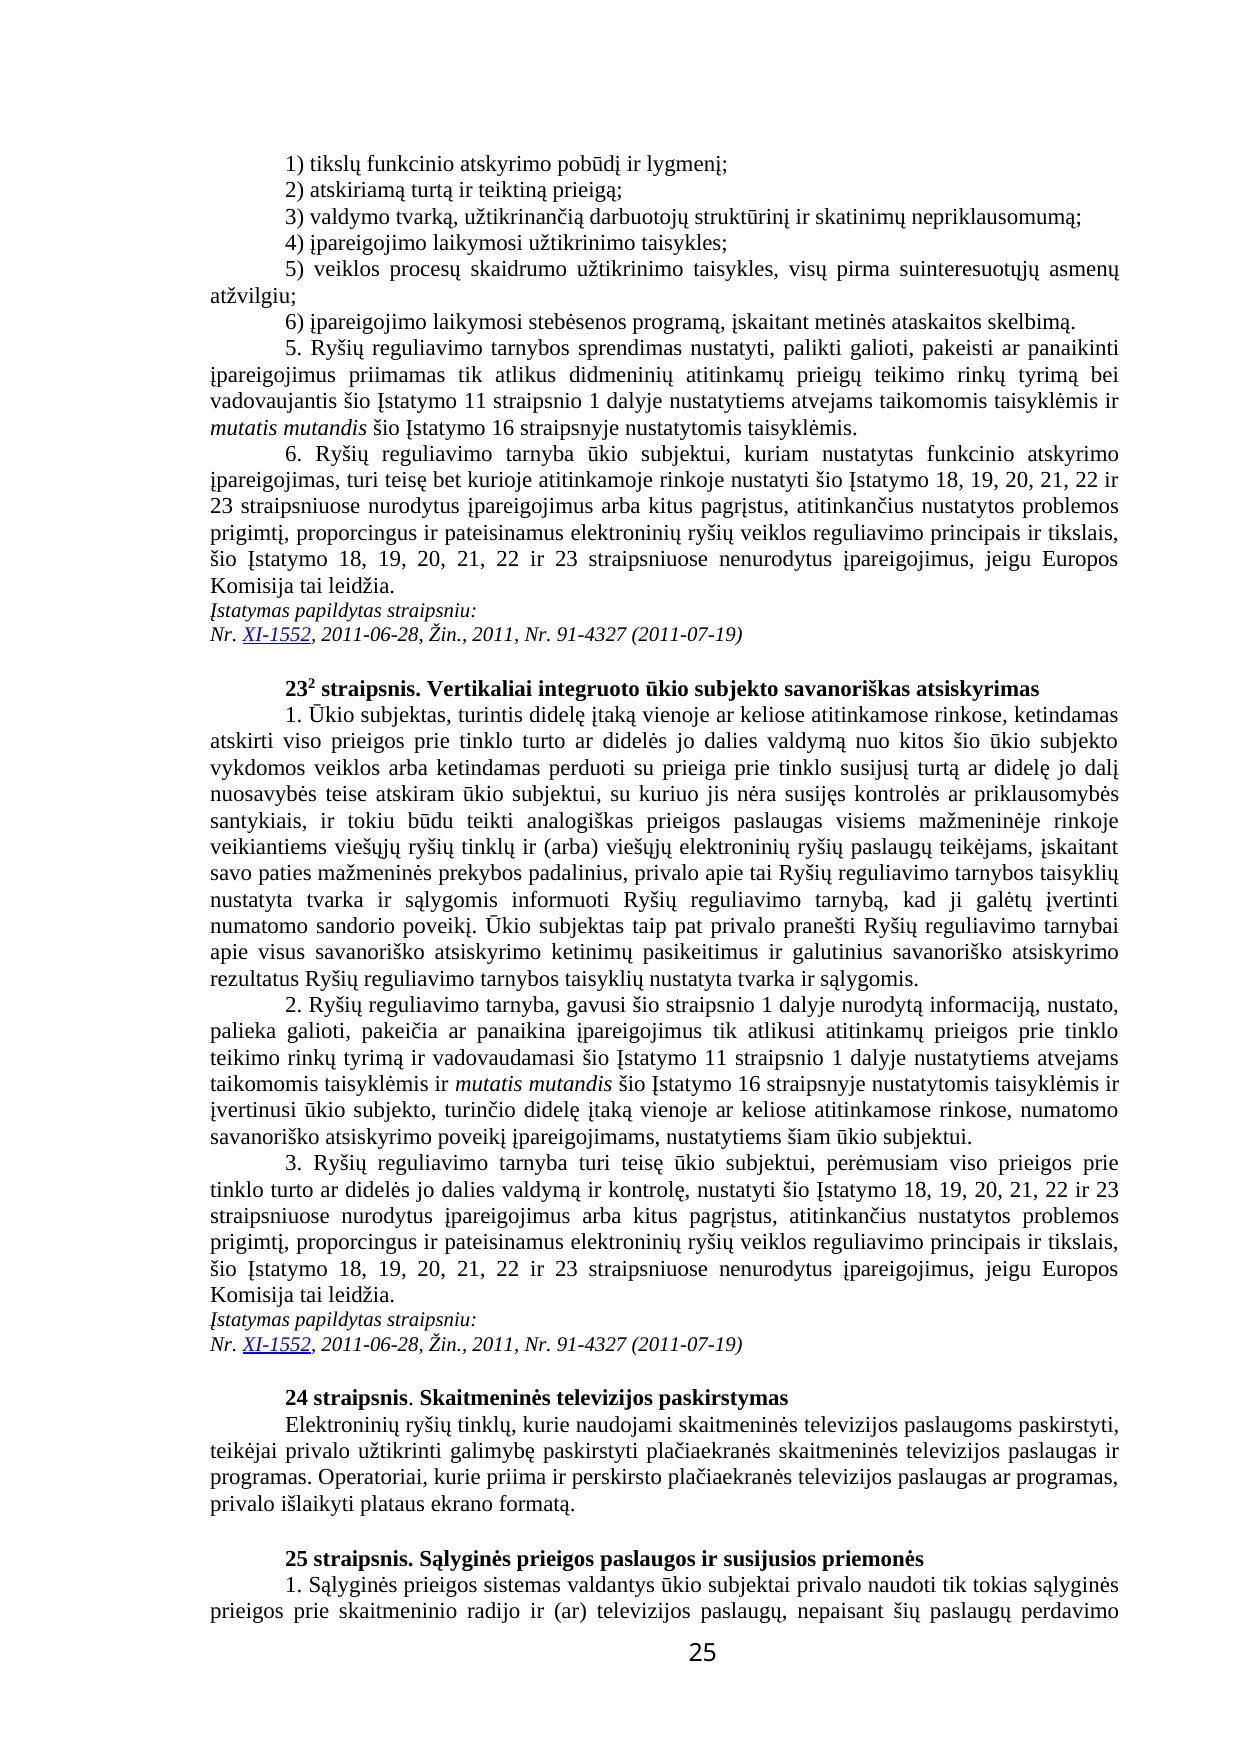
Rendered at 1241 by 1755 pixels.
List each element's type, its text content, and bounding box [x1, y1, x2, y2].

text 3) valdymo tvarką, užtikrinančią darbuotojų struktūrinį ir skatinimų nepriklausomumą; [210, 203, 1120, 229]
text 1. Sąlyginės prieigos sistemas valdantys ūkio subjektai privalo naudoti tik tokias sąlyginės prieigos prie skaitmeninio radijo ir (ar) televizijos paslaugų, nepaisant šių paslaugų perdavimo [210, 1571, 1120, 1624]
text 1) tikslų funkcinio atskyrimo pobūdį ir lygmenį; [210, 150, 1120, 176]
text 6. Ryšių reguliavimo tarnyba ūkio subjektui, kuriam nustatytas funkcinio atskyrimo įpareigojimas, turi teisę bet kurioje atitinkamoje rinkoje nustatyti šio Įstatymo 18, 19, 20, 21, 22 ir 23 straipsniuose nurodytus įpareigojimus arba kitus pagrįstus, atitinkančius nustatytos problemos prigimtį, proporcingus ir pateisinamus elektroninių ryšių veiklos reguliavimo principais ir tikslais, šio Įstatymo 18, 19, 20, 21, 22 ir 23 straipsniuose nenurodytus įpareigojimus, jeigu Europos Komisija tai leidžia. [210, 440, 1120, 598]
text Nr. XI-1552, 2011-06-28, Žin., 2011, Nr. 91-4327 (2011-07-19) [210, 1331, 1120, 1356]
text 5) veiklos procesų skaidrumo užtikrinimo taisykles, visų pirma suinteresuotųjų asmenų atžvilgiu; [210, 255, 1120, 308]
text Elektroninių ryšių tinklų, kurie naudojami skaitmeninės televizijos paslaugoms paskirstyti, teikėjai privalo užtikrinti galimybę paskirstyti plačiaekranės skaitmeninės televizijos paslaugas ir programas. Operatoriai, kurie priima ir perskirsto plačiaekranės televizijos paslaugas ar programas, privalo išlaikyti plataus ekrano formatą. [210, 1411, 1120, 1516]
text Įstatymas papildytas straipsniu: [210, 1307, 1120, 1331]
text 2. Ryšių reguliavimo tarnyba, gavusi šio straipsnio 1 dalyje nurodytą informaciją, nustato, palieka galioti, pakeičia ar panaikina įpareigojimus tik atlikusi atitinkamų prieigos prie tinklo teikimo rinkų tyrimą ir vadovaudamasi šio Įstatymo 11 straipsnio 1 dalyje nustatytiems atvejams taikomomis taisyklėmis ir mutatis mutandis šio Įstatymo 16 straipsnyje nustatytomis taisyklėmis ir įvertinusi ūkio subjekto, turinčio didelę įtaką vienoje ar keliose atitinkamose rinkose, numatomo savanoriško atsiskyrimo poveikį įpareigojimams, nustatytiems šiam ūkio subjektui. [210, 991, 1120, 1149]
text Nr. XI-1552, 2011-06-28, Žin., 2011, Nr. 91-4327 (2011-07-19) [210, 622, 1120, 646]
text 24 straipsnis. Skaitmeninės televizijos paskirstymas [210, 1384, 1120, 1411]
text Įstatymas papildytas straipsniu: [210, 598, 1120, 622]
text 232 straipsnis. Vertikaliai integruoto ūkio subjekto savanoriškas atsiskyrimas [210, 675, 1120, 701]
text 4) įpareigojimo laikymosi užtikrinimo taisykles; [210, 229, 1120, 255]
text 2) atskiriamą turtą ir teiktiną prieigą; [210, 176, 1120, 203]
text 25 straipsnis. Sąlyginės prieigos paslaugos ir susijusios priemonės [210, 1545, 1120, 1571]
text 6) įpareigojimo laikymosi stebėsenos programą, įskaitant metinės ataskaitos skelbimą. [210, 308, 1120, 334]
text 1. Ūkio subjektas, turintis didelę įtaką vienoje ar keliose atitinkamose rinkose, ketindamas atskirti viso prieigos prie tinklo turto ar didelės jo dalies valdymą nuo kitos šio ūkio subjekto vykdomos veiklos arba ketindamas perduoti su prieiga prie tinklo susijusį turtą ar didelę jo dalį nuosavybės teise atskiram ūkio subjektui, su kuriuo jis nėra susijęs kontrolės ar priklausomybės santykiais, ir tokiu būdu teikti analogiškas prieigos paslaugas visiems mažmeninėje rinkoje veikiantiems viešųjų ryšių tinklų ir (arba) viešųjų elektroninių ryšių paslaugų teikėjams, įskaitant savo paties mažmeninės prekybos padalinius, privalo apie tai Ryšių reguliavimo tarnybos taisyklių nustatyta tvarka ir sąlygomis informuoti Ryšių reguliavimo tarnybą, kad ji galėtų įvertinti numatomo sandorio poveikį. Ūkio subjektas taip pat privalo pranešti Ryšių reguliavimo tarnybai apie visus savanoriško atsiskyrimo ketinimų pasikeitimus ir galutinius savanoriško atsiskyrimo rezultatus Ryšių reguliavimo tarnybos taisyklių nustatyta tvarka ir sąlygomis. [210, 701, 1120, 991]
text 3. Ryšių reguliavimo tarnyba turi teisę ūkio subjektui, perėmusiam viso prieigos prie tinklo turto ar didelės jo dalies valdymą ir kontrolę, nustatyti šio Įstatymo 18, 19, 20, 21, 22 ir 23 straipsniuose nurodytus įpareigojimus arba kitus pagrįstus, atitinkančius nustatytos problemos prigimtį, proporcingus ir pateisinamus elektroninių ryšių veiklos reguliavimo principais ir tikslais, šio Įstatymo 18, 19, 20, 21, 22 ir 23 straipsniuose nenurodytus įpareigojimus, jeigu Europos Komisija tai leidžia. [210, 1149, 1120, 1307]
text 5. Ryšių reguliavimo tarnybos sprendimas nustatyti, palikti galioti, pakeisti ar panaikinti įpareigojimus priimamas tik atlikus didmeninių atitinkamų prieigų teikimo rinkų tyrimą bei vadovaujantis šio Įstatymo 11 straipsnio 1 dalyje nustatytiems atvejams taikomomis taisyklėmis ir mutatis mutandis šio Įstatymo 16 straipsnyje nustatytomis taisyklėmis. [210, 334, 1120, 440]
